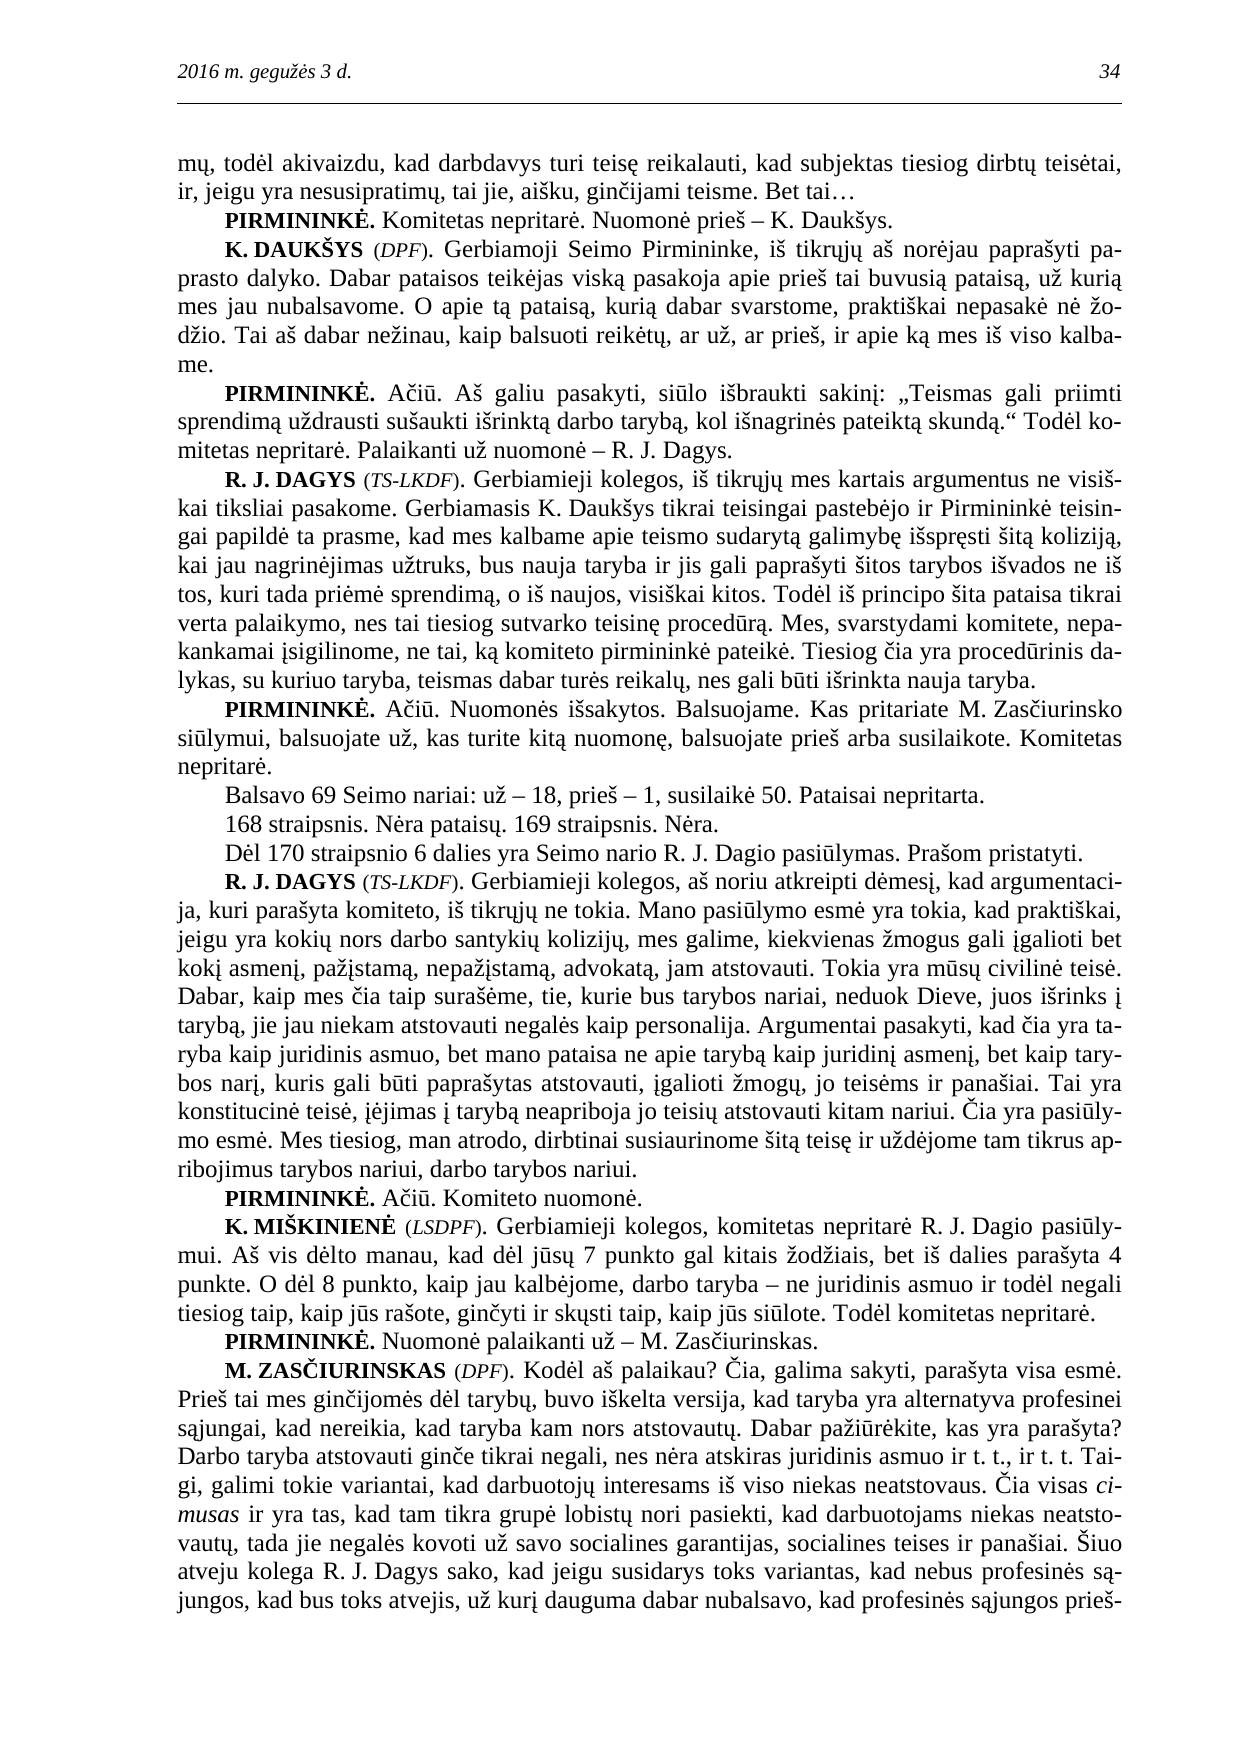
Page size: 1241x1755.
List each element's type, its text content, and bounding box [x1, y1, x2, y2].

text R. J. DAGYS (TS-LKDF). Ger­bia­mie­ji ko­le­gos, aš no­riu at­kreip­ti dė­me­sį, kad ar­gu­men­ta­ci­ja, ku­ri pa­ra­šy­ta ko­mi­te­to, iš tik­rų­jų ne to­kia. Ma­no pa­siū­ly­mo es­mė yra to­kia, kad prak­tiš­kai, jei­gu yra ko­kių nors dar­bo san­ty­kių ko­li­zi­jų, mes ga­li­me, kiek­vie­nas žmo­gus ga­li įga­lio­ti bet ko­kį as­me­nį, pa­žįs­ta­mą, ne­pa­žįs­ta­mą, ad­vo­ka­tą, jam at­sto­vau­ti. To­kia yra mū­sų ci­vi­li­nė tei­sė. Da­bar, kaip mes čia taip su­ra­šė­me, tie, ku­rie bus ta­ry­bos na­riai, ne­duok Die­ve, juos iš­rinks į ta­ry­bą, jie jau nie­kam at­sto­vau­ti ne­ga­lės kaip per­so­na­li­ja. Ar­gu­men­tai pa­sa­ky­ti, kad čia yra ta­ry­ba kaip ju­ri­di­nis as­muo, bet ma­no pa­tai­sa ne apie ta­ry­bą kaip ju­ri­di­nį as­me­nį, bet kaip ta­ry­bos na­rį, ku­ris ga­li bū­ti pa­pra­šy­tas at­sto­vau­ti, įga­lio­ti žmo­gų, jo tei­sėms ir pa­na­šiai. Tai yra kon­sti­tu­ci­nė tei­sė, įė­ji­mas į ta­ry­bą ne­ap­ri­bo­ja jo tei­sių at­sto­vau­ti ki­tam na­riui. Čia yra pa­siū­ly­mo es­mė. Mes tie­siog, man at­ro­do, dirb­ti­nai su­siau­ri­no­me ši­tą tei­sę ir už­dė­jo­me tam tik­rus ap­ri­bo­ji­mus ta­ry­bos na­riui, dar­bo ta­ry­bos na­riui. [177, 866, 1122, 1183]
text PIRMININKĖ. Ačiū. Nuo­mo­nės iš­sa­ky­tos. Bal­suo­ja­me. Kas pri­ta­ria­te M. Zas­čiu­rins­ko siū­ly­mui, bal­suo­ja­te už, kas tu­ri­te ki­tą nuo­mo­nę, bal­suo­ja­te prieš ar­ba su­si­lai­ko­te. Ko­mi­te­tas ne­pri­tarė. [177, 694, 1122, 780]
text PIRMININKĖ. Ačiū. Aš ga­liu pa­sa­ky­ti, siū­lo iš­brauk­ti sa­ki­nį: „Teis­mas ga­li pri­im­ti spren­di­mą už­draus­ti su­šauk­ti iš­rink­tą dar­bo ta­ry­bą, kol iš­nag­ri­nės pa­teik­tą skun­dą.“ To­dėl ko­mi­te­tas ne­pri­ta­rė. Pa­lai­kan­ti už nuo­mo­nė – R. J. Da­gys. [177, 378, 1122, 464]
text mų, to­dėl aki­vaiz­du, kad darb­da­vys tu­ri tei­sę rei­ka­lau­ti, kad sub­jek­tas tie­siog dirb­tų tei­sė­tai, ir, jei­gu yra nesu­si­pra­ti­mų, tai jie, aiš­ku, gin­či­ja­mi teis­me. Bet tai… [177, 148, 1122, 205]
text PIRMININKĖ. Nuo­mo­nė pa­lai­kan­ti už – M. Zas­čiu­rins­kas. [177, 1326, 1122, 1355]
text PIRMININKĖ. Ačiū. Ko­mi­te­to nuo­mo­nė. [177, 1183, 1122, 1211]
text M. ZASČIURINSKAS (DPF). Ko­dėl aš pa­lai­kau? Čia, ga­li­ma sa­ky­ti, pa­ra­šy­ta vi­sa es­mė. Prieš tai mes gin­či­jo­mės dėl ta­ry­bų, bu­vo iš­kel­ta ver­si­ja, kad ta­ry­ba yra al­ter­na­ty­va pro­fe­si­nei są­jun­gai, kad ne­rei­kia, kad ta­ry­ba kam nors at­sto­vau­tų. Da­bar pa­žiū­rė­ki­te, kas yra pa­ra­šy­ta? Dar­bo ta­ry­ba at­sto­vau­ti gin­če tik­rai ne­ga­li, nes nė­ra at­ski­ras ju­ri­di­nis as­muo ir t. t., ir t. t. Tai­gi, ga­li­mi to­kie va­rian­tai, kad dar­buo­to­jų in­te­re­sams iš vi­so nie­kas ne­at­sto­vaus. Čia vi­sas ci­mu­sas ir yra tas, kad tam tik­ra gru­pė lo­bis­tų no­ri pa­siek­ti, kad dar­buo­to­jams nie­kas ne­at­sto­vau­tų, ta­da jie ne­ga­lės ko­vo­ti už sa­vo so­cia­li­nes ga­ran­ti­jas, so­cia­li­nes tei­ses ir pa­na­šiai. Šiuo at­ve­ju ko­le­ga R. J. Da­gys sa­ko, kad jei­gu su­si­da­rys toks va­rian­tas, kad ne­bus pro­fe­si­nės są­jun­gos, kad bus toks at­ve­jis, už ku­rį dau­gu­ma da­bar nu­bal­sa­vo, kad pro­fe­si­nės są­jun­gos prieš­ [177, 1355, 1122, 1614]
text K. DAUKŠYS (DPF). Ger­bia­mo­ji Sei­mo Pir­mi­nin­ke, iš tik­rų­jų aš no­rė­jau pa­pra­šy­ti pa­pras­to da­ly­ko. Da­bar pa­tai­sos tei­kė­jas vis­ką pa­sa­ko­ja apie prieš tai bu­vu­sią pa­tai­są, už ku­rią mes jau nu­bal­sa­vo­me. O apie tą pa­tai­są, ku­rią da­bar svars­to­me, prak­tiš­kai ne­pa­sa­kė nė žo­džio. Tai aš da­bar ne­ži­nau, kaip bal­suo­ti rei­kė­tų, ar už, ar prieš, ir apie ką mes iš vi­so kal­ba­me. [177, 234, 1122, 378]
text Bal­sa­vo 69 Sei­mo na­riai: už – 18, prieš – 1, su­si­lai­kė 50. Pa­tai­sai ne­pri­tar­ta. [177, 780, 1122, 809]
text R. J. DAGYS (TS-LKDF). Ger­bia­mie­ji ko­le­gos, iš tik­rų­jų mes kar­tais ar­gu­men­tus ne vi­siš­kai tiks­liai pa­sa­ko­me. Ger­bia­ma­sis K. Dauk­šys tik­rai tei­sin­gai pa­ste­bė­jo ir Pir­mi­nin­kė tei­sin­gai pa­pil­dė ta pras­me, kad mes kal­ba­me apie teis­mo su­da­ry­tą ga­li­my­bę iš­spręs­ti ši­tą ko­li­zi­ją, kai jau nag­ri­nė­ji­mas už­truks, bus nau­ja ta­ry­ba ir jis ga­li pa­pra­šy­ti ši­tos ta­ry­bos iš­va­dos ne iš tos, ku­ri ta­da pri­ėmė spren­di­mą, o iš nau­jos, vi­siš­kai ki­tos. To­dėl iš prin­ci­po ši­ta pa­tai­sa tik­rai ver­ta pa­lai­ky­mo, nes tai tie­siog su­tvar­ko tei­si­nę pro­ce­dū­rą. Mes, svars­ty­da­mi ko­mi­te­te, ne­pa­kan­ka­mai įsi­gi­li­no­me, ne tai, ką ko­mi­te­to pir­mi­nin­kė pa­tei­kė. Tie­siog čia yra pro­ce­dū­ri­nis da­ly­kas, su ku­riuo ta­ry­ba, teis­mas da­bar tu­rės rei­ka­lų, nes ga­li bū­ti iš­rink­ta nau­ja ta­ry­ba. [177, 464, 1122, 694]
text Dėl 170 straips­nio 6 da­lies yra Sei­mo na­rio R. J. Da­gio pa­siū­ly­mas. Pra­šom pri­sta­ty­ti. [177, 838, 1122, 866]
text PIRMININKĖ. Ko­mi­te­tas ne­pri­ta­rė. Nuo­mo­nė prieš – K. Dauk­šys. [177, 205, 1122, 234]
text K. MIŠKINIENĖ (LSDPF). Ger­bia­mie­ji ko­le­gos, ko­mi­te­tas ne­pri­ta­rė R. J. Da­gio pa­siū­ly­mui. Aš vis dėl­to ma­nau, kad dėl jū­sų 7 punk­to gal ki­tais žo­džiais, bet iš da­lies pa­ra­šy­ta 4 pun­k­te. O dėl 8 punk­to, kaip jau kal­bė­jo­me, dar­bo ta­ry­ba – ne ju­ri­di­nis as­muo ir to­dėl ne­ga­li tie­siog taip, kaip jūs ra­šo­te, gin­čy­ti ir skųs­ti taip, kaip jūs siū­lo­te. To­dėl ko­mi­te­tas ne­pri­ta­rė. [177, 1211, 1122, 1326]
text 168 straips­nis. Nė­ra pa­tai­sų. 169 straips­nis. Nė­ra. [177, 809, 1122, 838]
